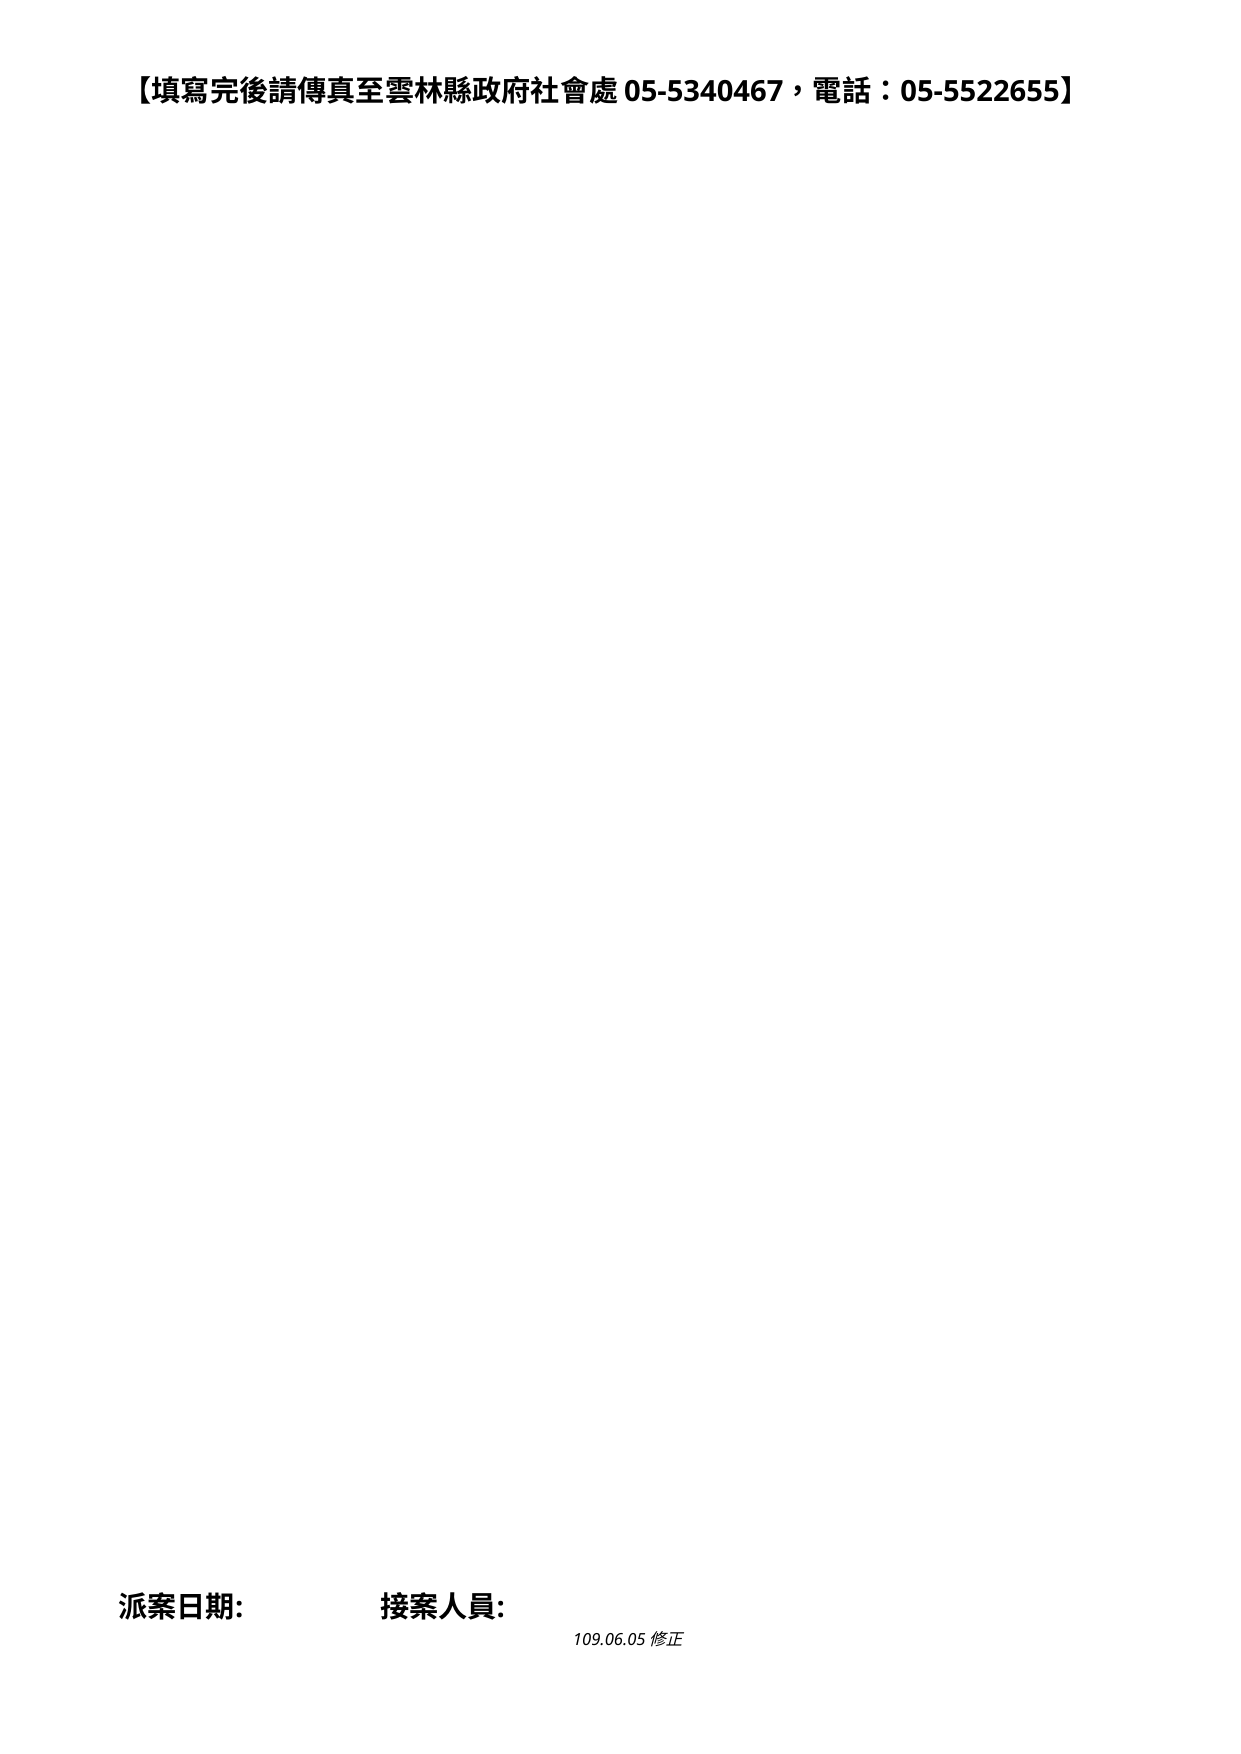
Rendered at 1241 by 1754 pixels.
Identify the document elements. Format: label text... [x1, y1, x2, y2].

text 【填寫完後請傳真至雲林縣政府社會處05-5340467，電話：05-5522655】 [81, 72, 1131, 109]
